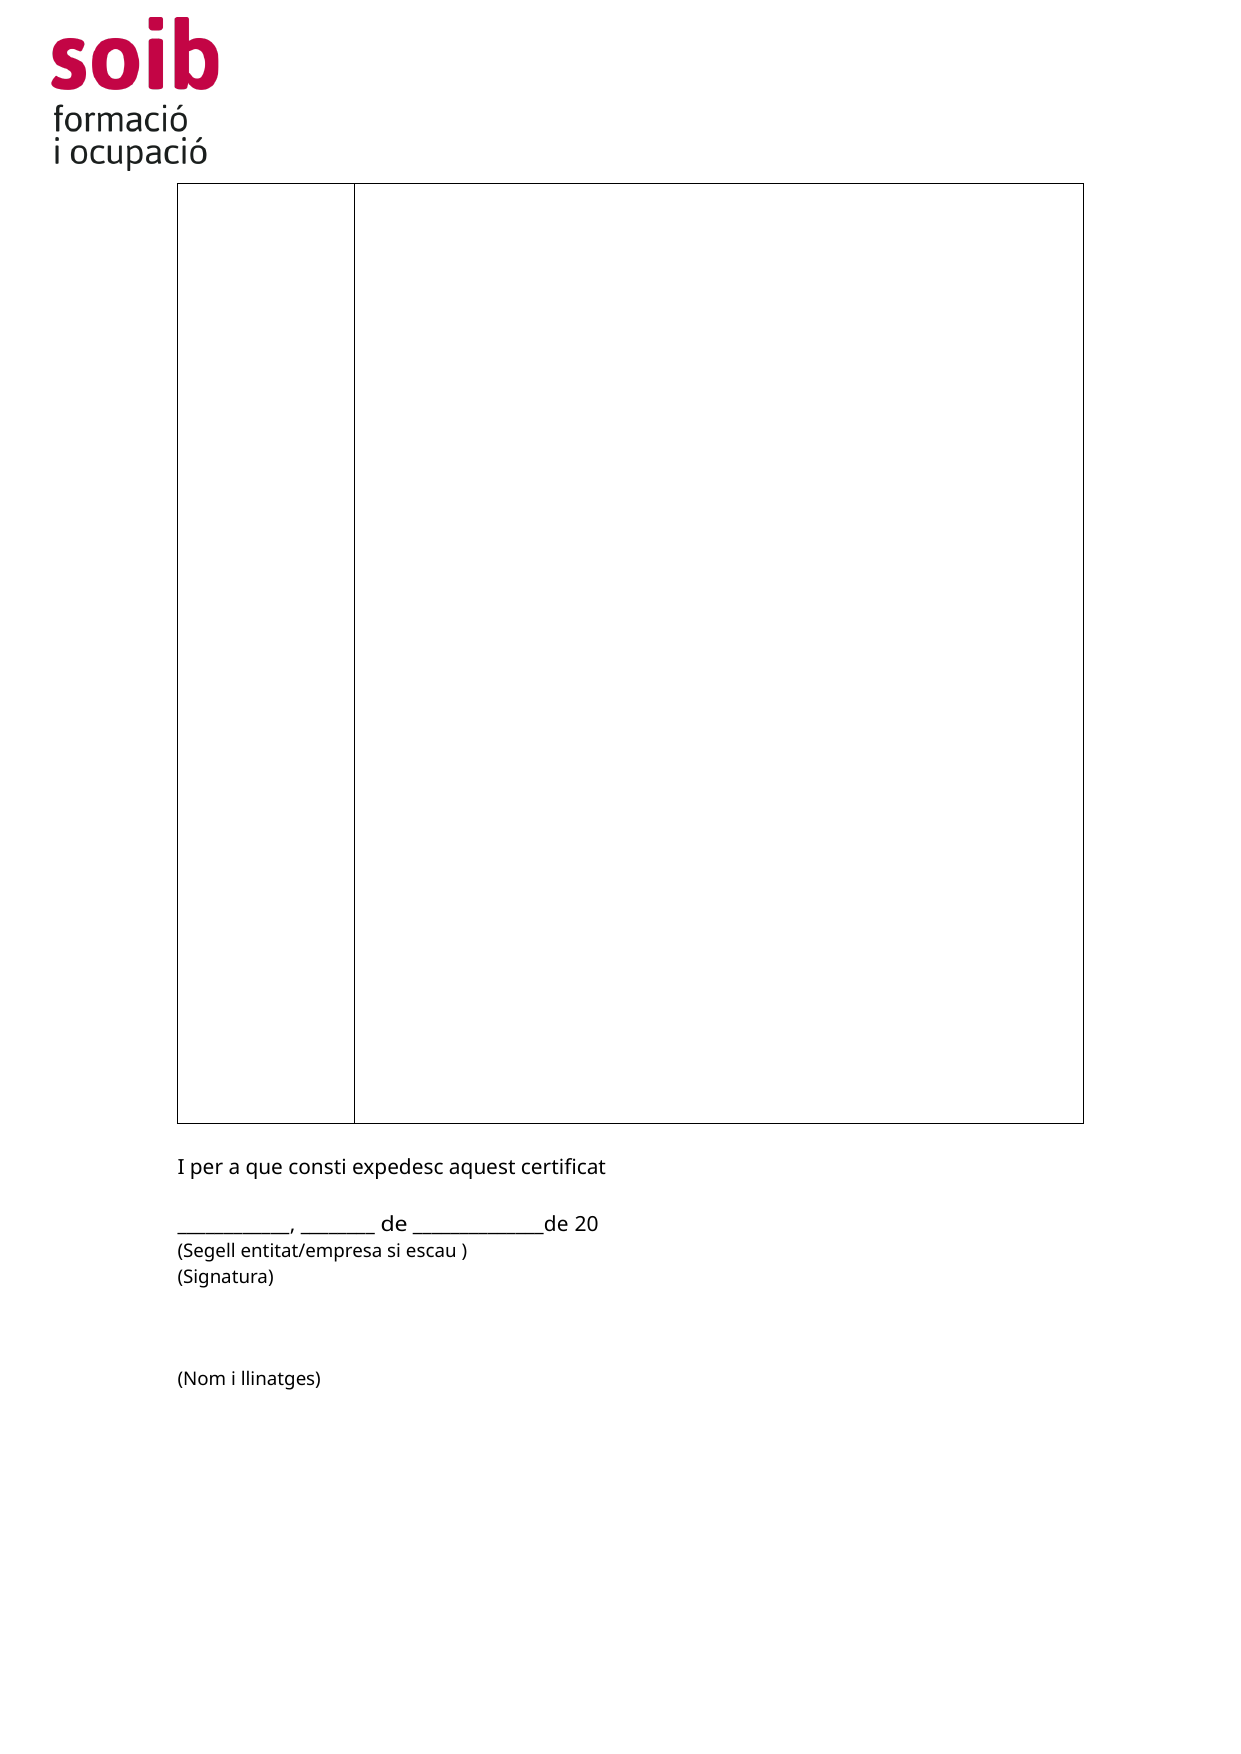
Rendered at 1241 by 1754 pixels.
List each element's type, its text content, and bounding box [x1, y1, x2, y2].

text ____________, ________ de ______________de 20 [177, 1209, 1063, 1237]
text I per a que consti expedesc aquest certificat [177, 1152, 1063, 1181]
text (Nom i llinatges) [177, 1365, 1063, 1391]
picture [51, 17, 219, 171]
text (Segell entitat/empresa si escau ) [177, 1237, 1065, 1263]
text (Signatura) [177, 1263, 1065, 1288]
table_cell [178, 184, 354, 1123]
table_cell [355, 184, 1083, 1123]
